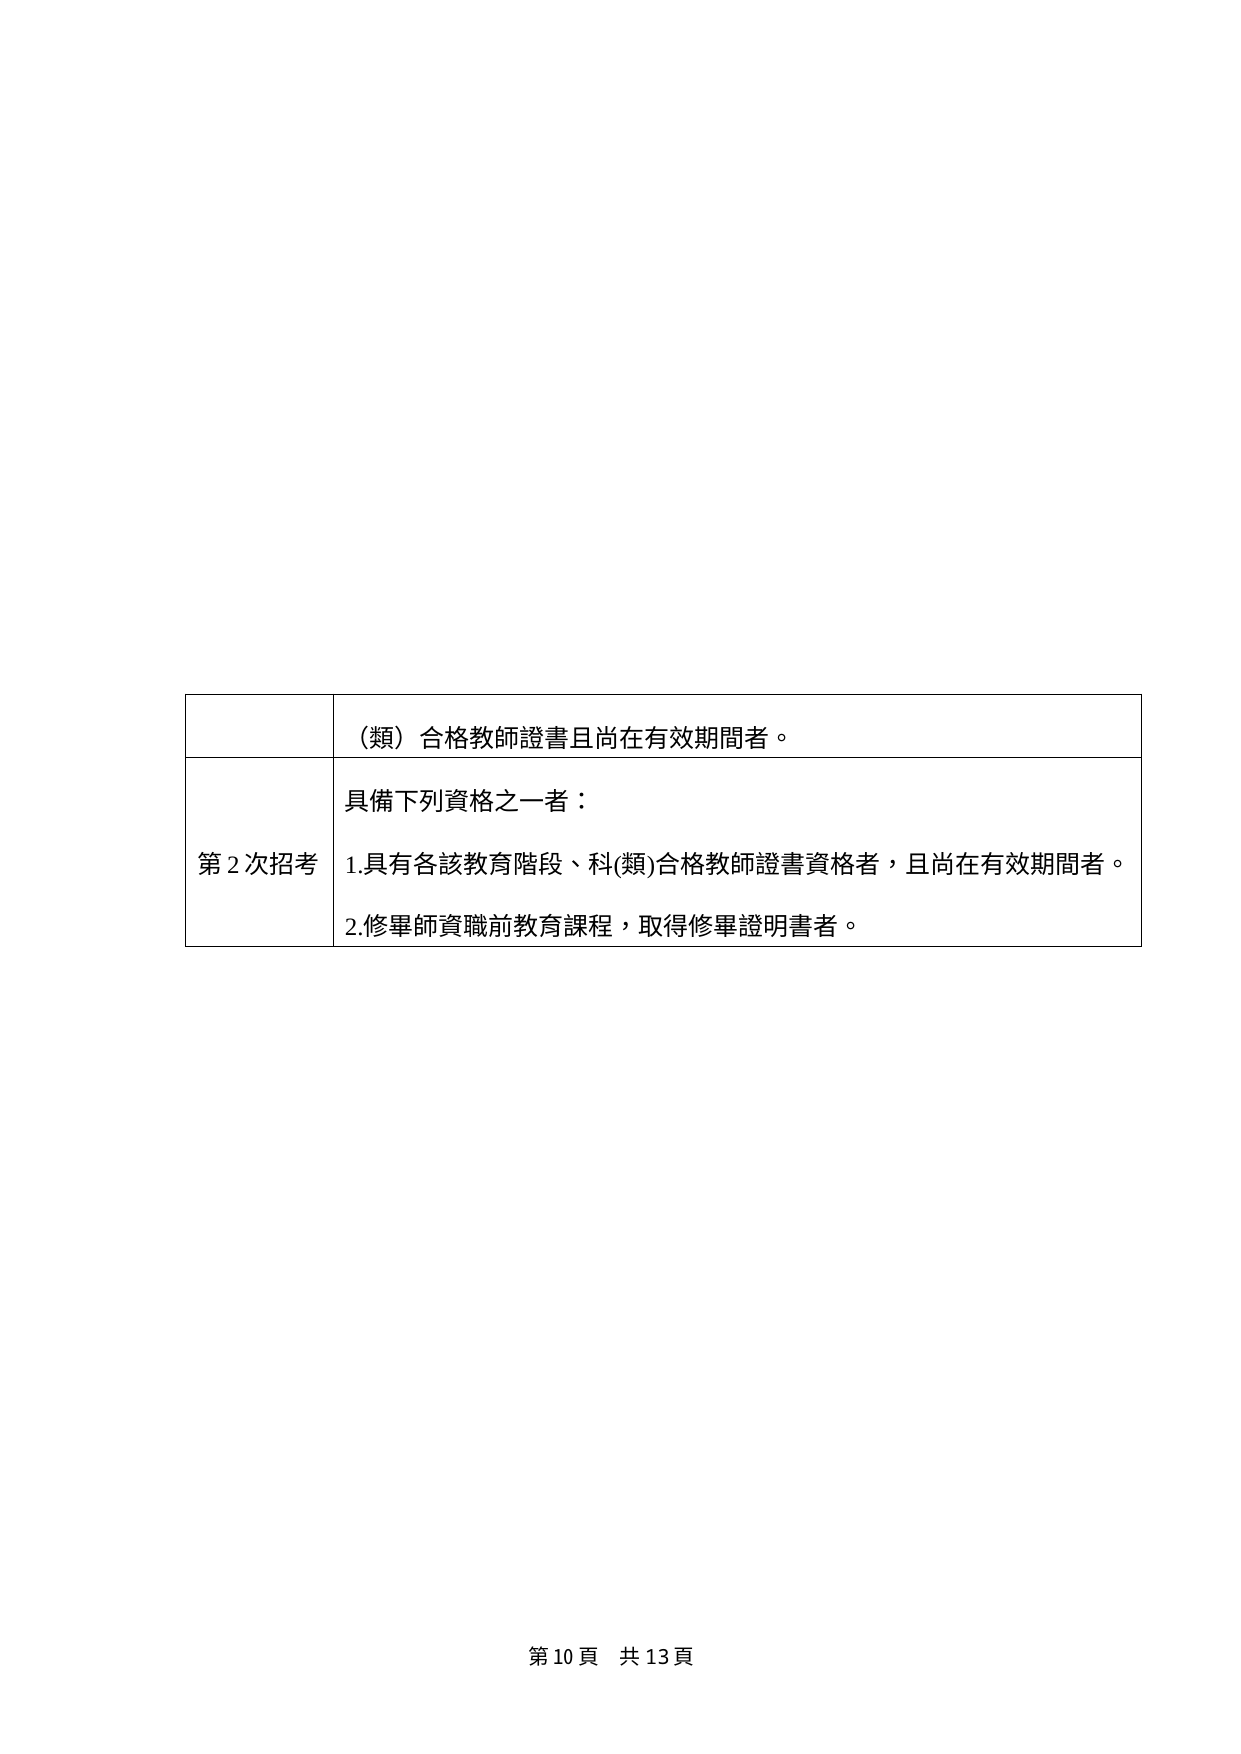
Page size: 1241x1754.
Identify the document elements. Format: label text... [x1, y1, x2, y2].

table_cell [186, 695, 333, 757]
table_cell 第2次招考 [186, 758, 333, 946]
table_cell 具備下列資格之一者： 1.具有各該教育階段、科(類)合格教師證書資格者，且尚在有效期間者。 2.修畢師資職前教育課程，取得修畢證明書者。 [334, 758, 1141, 946]
table_cell （類）合格教師證書且尚在有效期間者。 [334, 695, 1141, 757]
